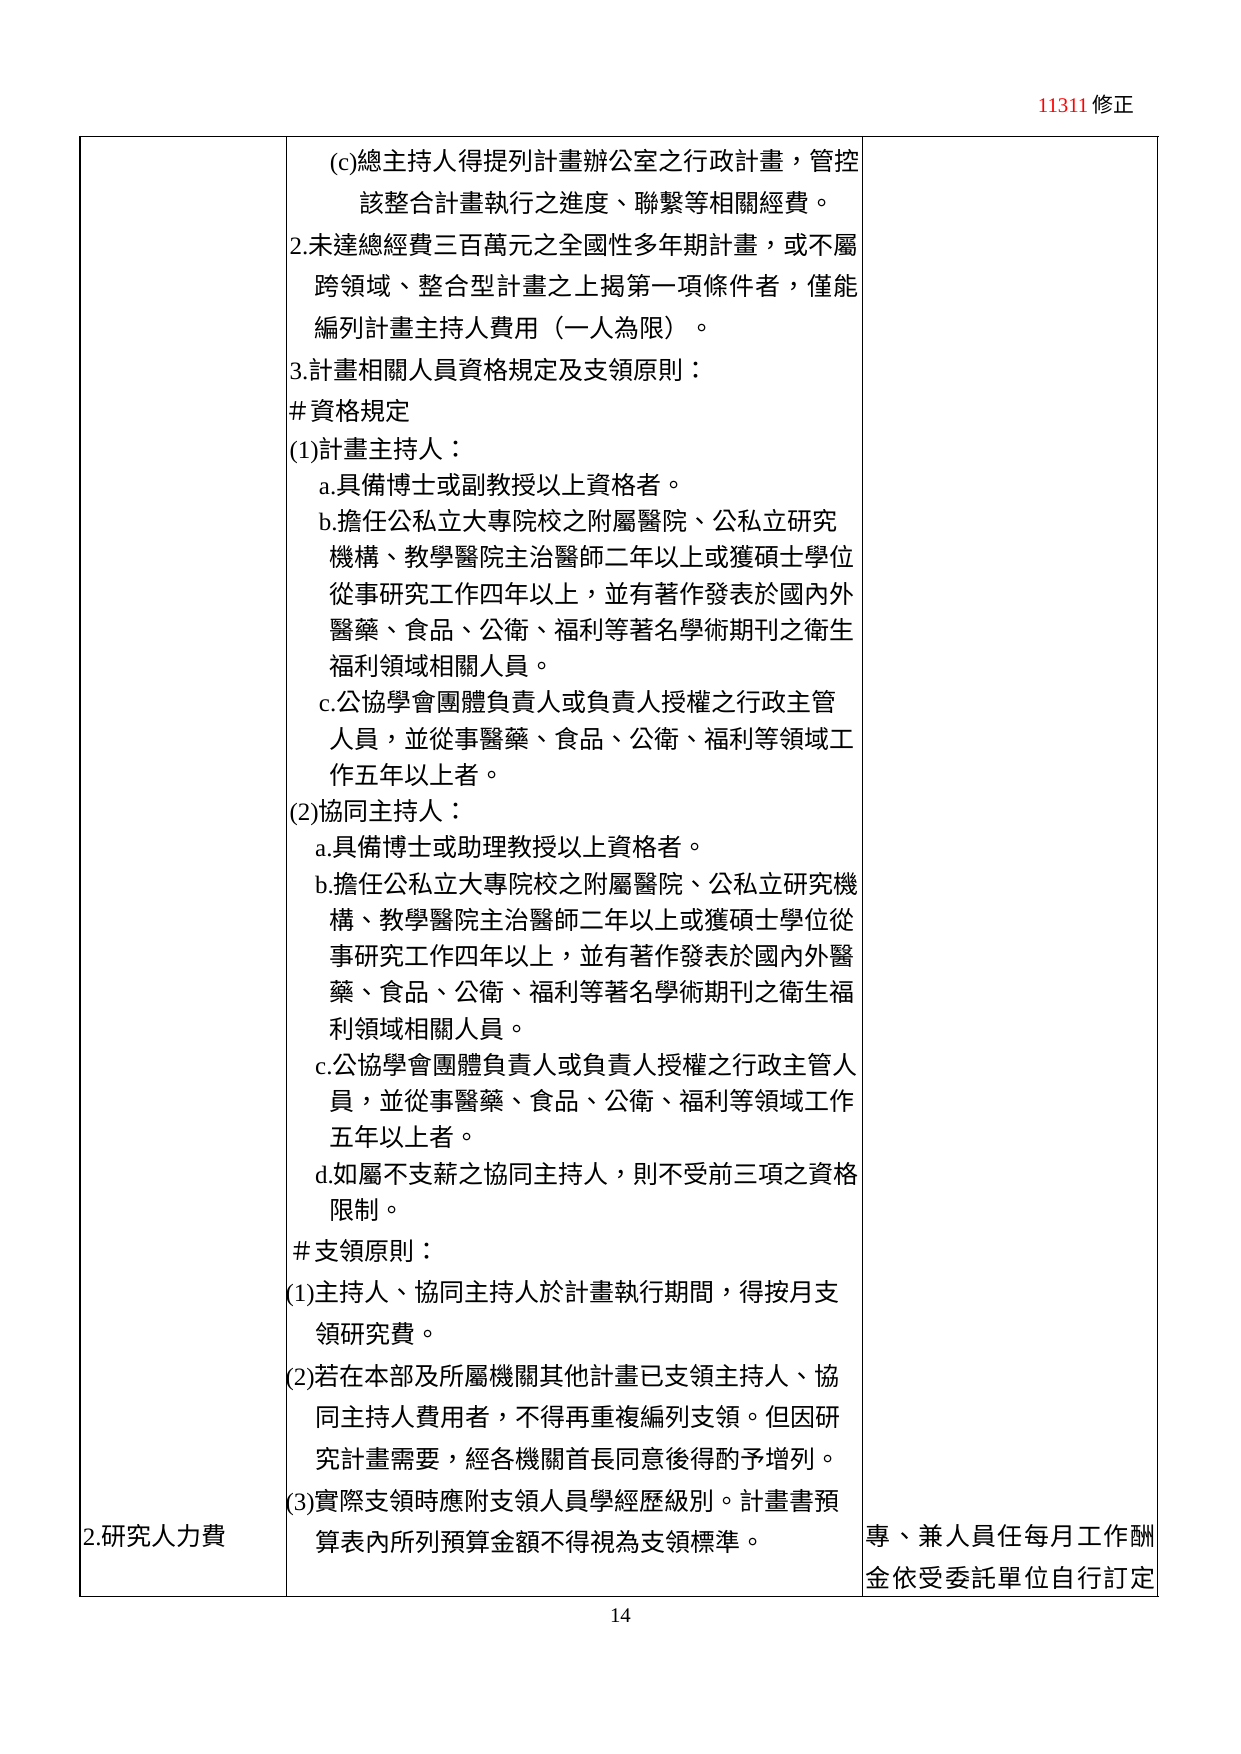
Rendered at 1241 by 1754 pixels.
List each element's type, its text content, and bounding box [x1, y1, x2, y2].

table_cell 專、兼人員任每月工作酬金依受委託單位自行訂定 [863, 137, 1157, 1596]
table_cell (c)總主持人得提列計畫辦公室之行政計畫，管控該整合計畫執行之進度、聯繫等相關經費。 2.未達總經費三百萬元之全國性多年期計畫，或不屬跨領域、整合型計畫之上揭第一項條件者，僅能編列計畫主持人費用（一人為限）。 3.計畫相關人員資格規定及支領原則： ＃資格規定 (1)計畫主持人： a.具備博士或副教授以上資格者。 b.擔任公私立大專院校之附屬醫院、公私立研究機構、教學醫院主治醫師二年以上或獲碩士學位從事研究工作四年以上，並有著作發表於國內外醫藥、食品、公衛、福利等著名學術期刊之衛生福利領域相關人員。 c.公協學會團體負責人或負責人授權之行政主管人員，並從事醫藥、食品、公衛、福利等領域工作五年以上者。 (2)協同主持人： a.具備博士或助理教授以上資格者。 b.擔任公私立大專院校之附屬醫院、公私立研究機構、教學醫院主治醫師二年以上或獲碩士學位從事研究工作四年以上，並有著作發表於國內外醫藥、食品、公衛、福利等著名學術期刊之衛生福利領域相關人員。 c.公協學會團體負責人或負責人授權之行政主管人員，並從事醫藥、食品、公衛、福利等領域工作五年以上者。 d.如屬不支薪之協同主持人，則不受前三項之資格限制。 ＃支領原則： (1)主持人、協同主持人於計畫執行期間，得按月支領研究費。 (2)若在本部及所屬機關其他計畫已支領主持人、協同主持人費用者，不得再重複編列支領。但因研究計畫需要，經各機關首長同意後得酌予增列。 (3)實際支領時應附支領人員學經歷級別。計畫書預算表內所列預算金額不得視為支領標準。 [287, 137, 862, 1596]
table_cell 2.研究人力費 [81, 137, 286, 1596]
